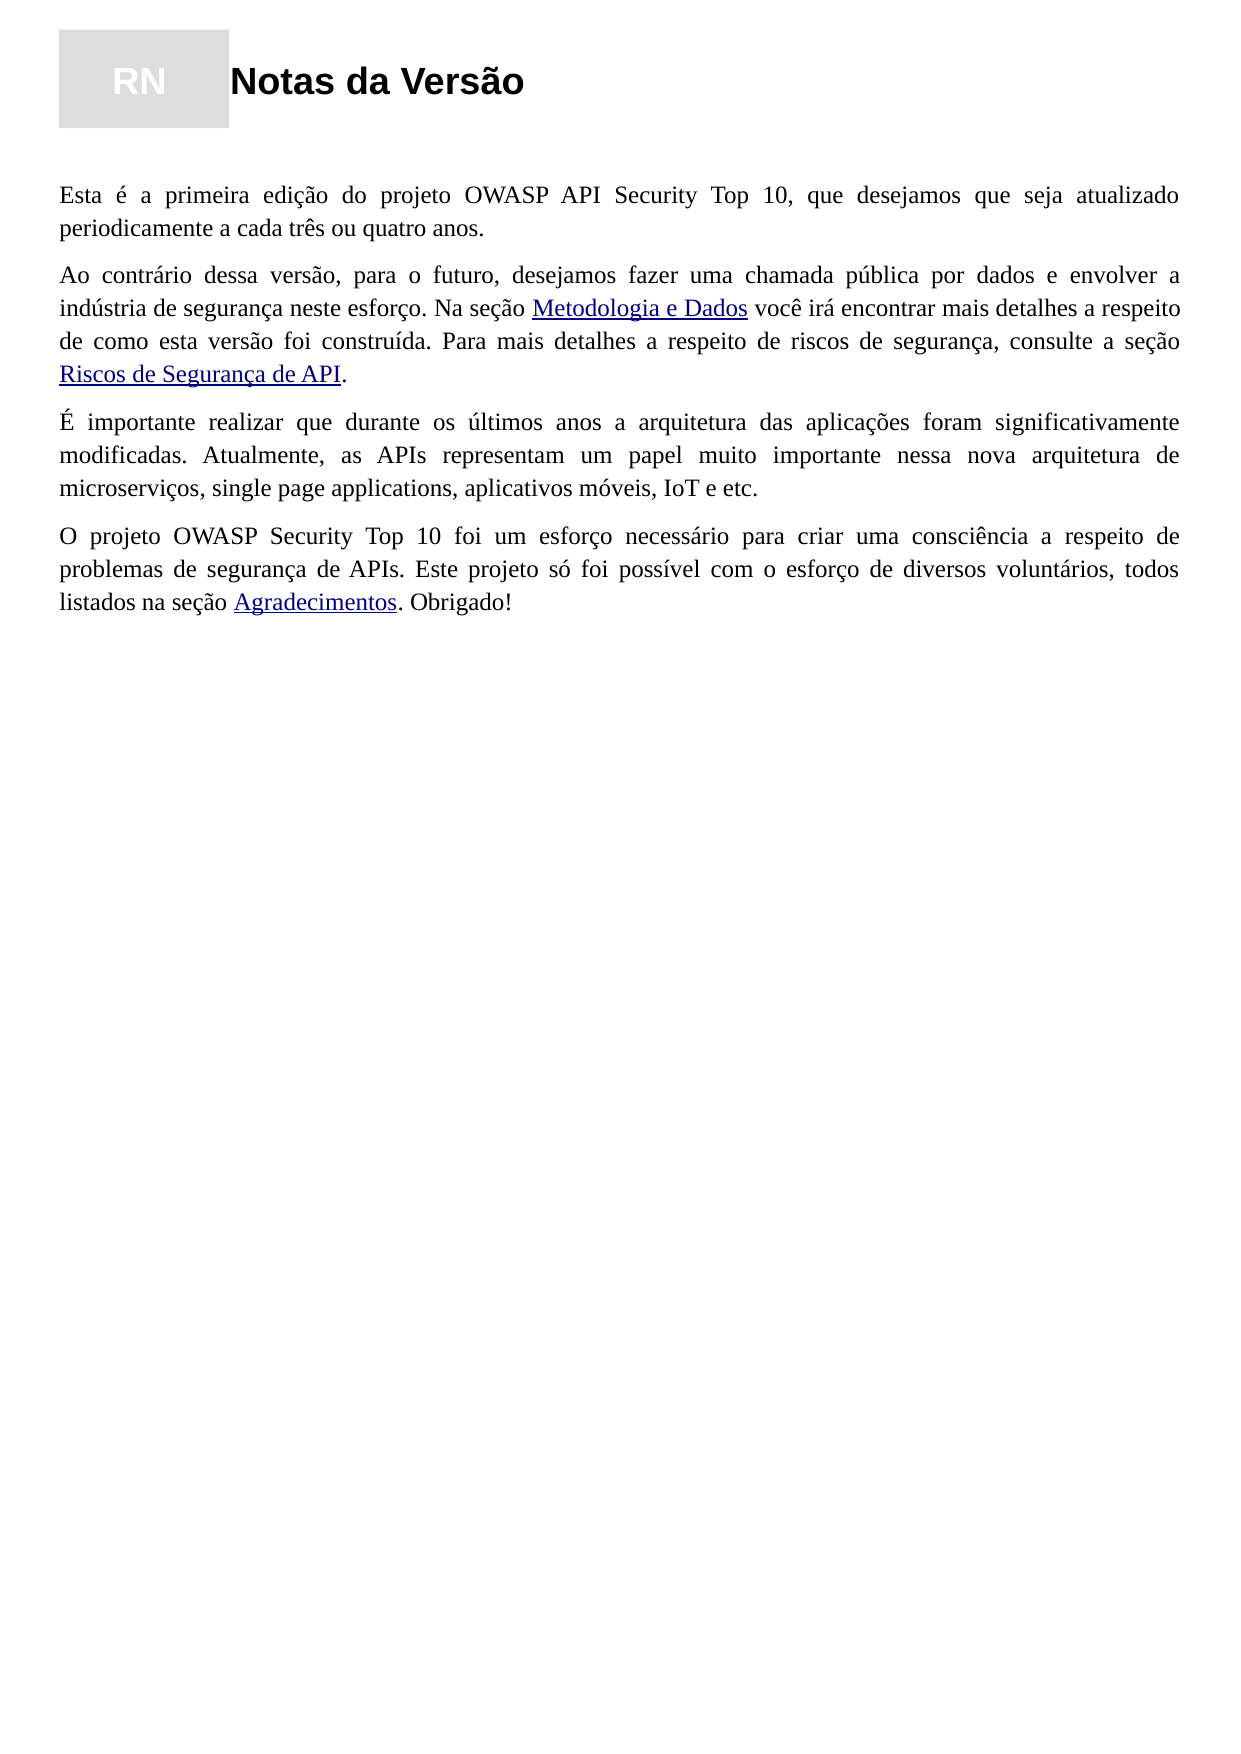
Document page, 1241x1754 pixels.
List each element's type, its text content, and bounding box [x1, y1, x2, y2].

text Esta é a primeira edição do projeto OWASP API Security Top 10, que desejamos que seja atualizado periodicamente a cada três ou quatro anos. [59, 180, 1181, 242]
text O projeto OWASP Security Top 10 foi um esforço necessário para criar uma consciência a respeito de problemas de segurança de APIs. Este projeto só foi possível com o esforço de diversos voluntários, todos listados na seção Agradecimentos. Obrigado! [59, 521, 1181, 616]
text É importante realizar que durante os últimos anos a arquitetura das aplicações foram significativamente modificadas. Atualmente, as APIs representam um papel muito importante nessa nova arquitetura de microserviços, single page applications, aplicativos móveis, IoT e etc. [59, 407, 1181, 502]
text Ao contrário dessa versão, para o futuro, desejamos fazer uma chamada pública por dados e envolver a indústria de segurança neste esforço. Na seção Metodologia e Dados você irá encontrar mais detalhes a respeito de como esta versão foi construída. Para mais detalhes a respeito de riscos de segurança, consulte a seção Riscos de Segurança de API. [59, 260, 1181, 388]
